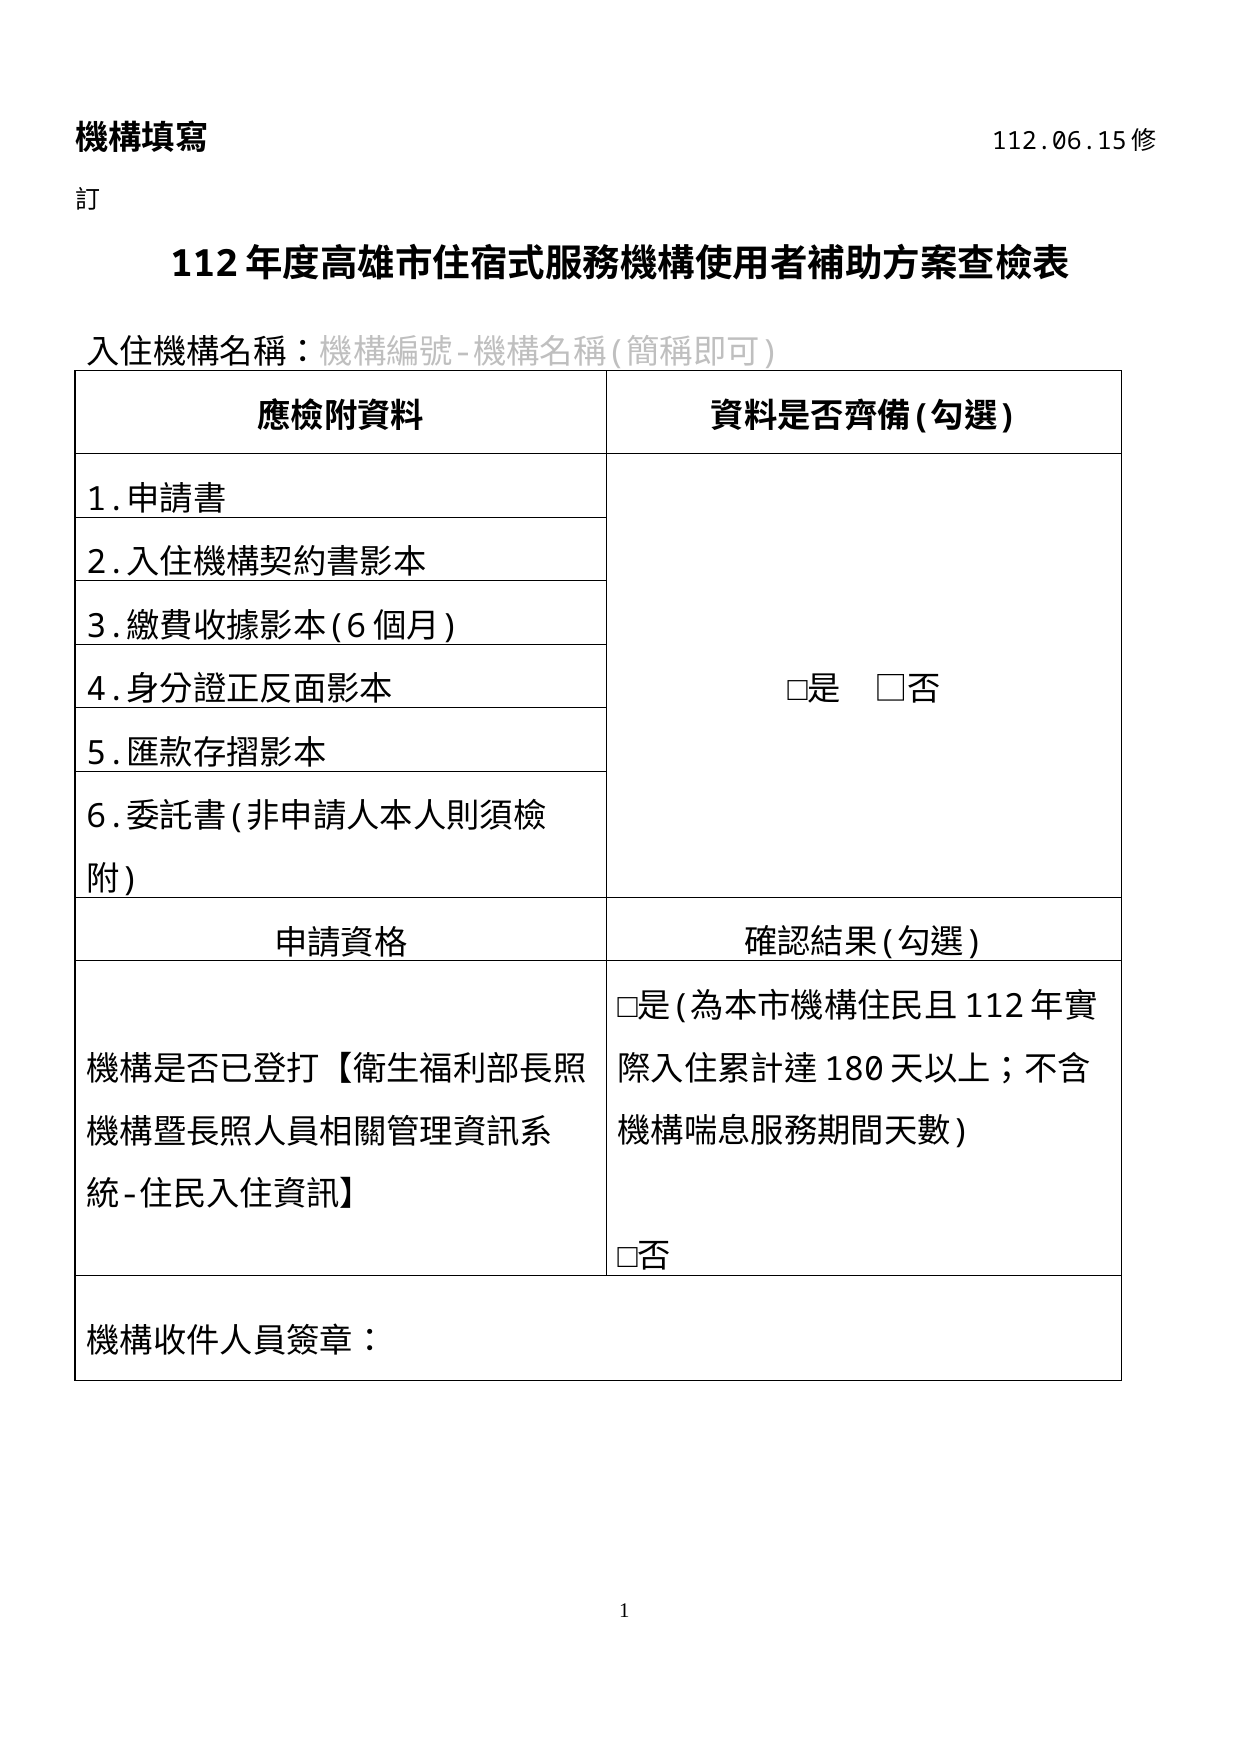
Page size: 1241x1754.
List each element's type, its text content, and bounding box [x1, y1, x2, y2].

table_cell 2.入住機構契約書影本 [76, 518, 606, 580]
table_cell 機構是否已登打【衛生福利部長照機構暨長照人員相關管理資訊系統-住民入住資訊】 [76, 961, 606, 1275]
table_cell 機構收件人員簽章： [76, 1276, 1121, 1380]
table_cell 資料是否齊備(勾選) [607, 371, 1121, 453]
table_cell 5.匯款存摺影本 [76, 708, 606, 771]
table_cell 1.申請書 [76, 454, 606, 517]
text 112年度高雄市住宿式服務機構使用者補助方案查檢表 [75, 218, 1165, 281]
table_cell □是 □否 [607, 454, 1121, 897]
table_cell 應檢附資料 [76, 371, 606, 453]
table_cell 4.身分證正反面影本 [76, 645, 606, 707]
table_cell 申請資格 [76, 898, 606, 960]
table_cell □是(為本市機構住民且112年實際入住累計達180天以上；不含機構喘息服務期間天數) □否 [607, 961, 1121, 1275]
table_cell 6.委託書(非申請人本人則須檢附) [76, 772, 606, 897]
table_header 入住機構名稱：機構編號-機構名稱(簡稱即可) [75, 308, 1122, 370]
table_cell 確認結果(勾選) [607, 898, 1121, 960]
text 機構填寫 112.06.15修訂 [75, 93, 1177, 218]
table_cell 3.繳費收據影本(6個月) [76, 581, 606, 644]
